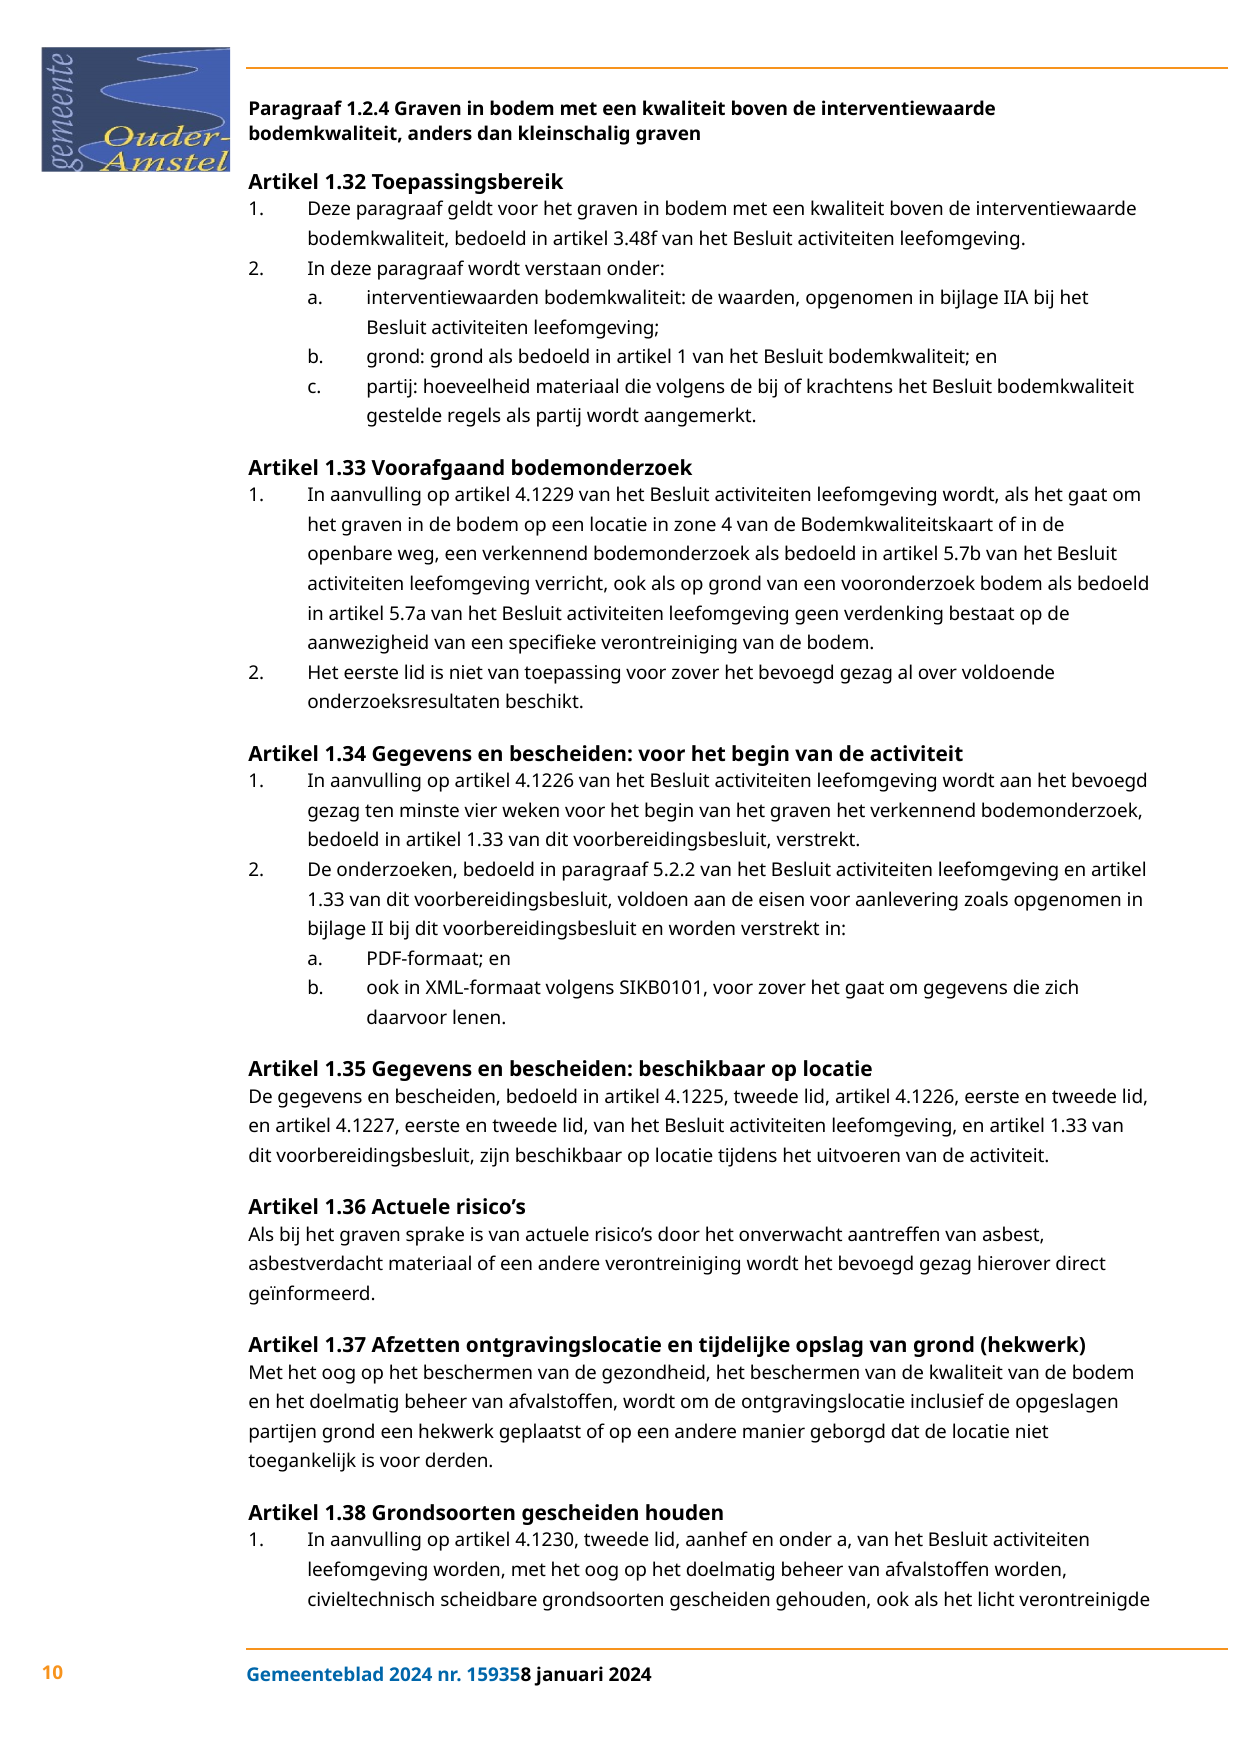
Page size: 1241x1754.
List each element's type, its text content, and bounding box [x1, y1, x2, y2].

list In aanvulling op artikel 4.1229 van het Besluit activiteiten leefomgeving wordt, als het gaat om het graven in de bodem op een locatie in zone 4 van de Bodemkwaliteitskaart of in de openbare weg, een verkennend bodemonderzoek als bedoeld in artikel 5.7b van het Besluit activiteiten leefomgeving verricht, ook als op grond van een vooronderzoek bodem als bedoeld in artikel 5.7a van het Besluit activiteiten leefomgeving geen verdenking bestaat op de aanwezigheid van een specifieke verontreiniging van de bodem. [248, 481, 1152, 655]
list In aanvulling op artikel 4.1230, tweede lid, aanhef en onder a, van het Besluit activiteiten leefomgeving worden, met het oog op het doelmatig beheer van afvalstoffen worden, civieltechnisch scheidbare grondsoorten gescheiden gehouden, ook als het licht verontreinigde [248, 1527, 1152, 1611]
list Deze paragraaf geldt voor het graven in bodem met een kwaliteit boven de interventiewaarde bodemkwaliteit, bedoeld in artikel 3.48f van het Besluit activiteiten leefomgeving. [248, 196, 1152, 251]
list In deze paragraaf wordt verstaan onder: [248, 255, 1152, 280]
text Artikel 1.34 Gegevens en bescheiden: voor het begin van de activiteit [248, 739, 1152, 767]
list interventiewaarden bodemkwaliteit: de waarden, opgenomen in bijlage IIA bij het Besluit activiteiten leefomgeving; [307, 284, 1152, 339]
text Artikel 1.35 Gegevens en bescheiden: beschikbaar op locatie [248, 1054, 1152, 1083]
list partij: hoeveelheid materiaal die volgens de bij of krachtens het Besluit bodemkwaliteit gestelde regels als partij wordt aangemerkt. [307, 373, 1152, 428]
text Als bij het graven sprake is van actuele risico’s door het onverwacht aantreffen van asbest, asbestverdacht materiaal of een andere verontreiniging wordt het bevoegd gezag hierover direct geïnformeerd. [248, 1221, 1152, 1306]
list In aanvulling op artikel 4.1226 van het Besluit activiteiten leefomgeving wordt aan het bevoegd gezag ten minste vier weken voor het begin van het graven het verkennend bodemonderzoek, bedoeld in artikel 1.33 van dit voorbereidingsbesluit, verstrekt. [248, 767, 1152, 852]
list Het eerste lid is niet van toepassing voor zover het bevoegd gezag al over voldoende onderzoeksresultaten beschikt. [248, 659, 1152, 714]
text De gegevens en bescheiden, bedoeld in artikel 4.1225, tweede lid, artikel 4.1226, eerste en tweede lid, en artikel 4.1227, eerste en tweede lid, van het Besluit activiteiten leefomgeving, en artikel 1.33 van dit voorbereidingsbesluit, zijn beschikbaar op locatie tijdens het uitvoeren van de activiteit. [248, 1083, 1152, 1168]
text Paragraaf 1.2.4 Graven in bodem met een kwaliteit boven de interventiewaarde bodemkwaliteit, anders dan kleinschalig graven [248, 95, 1152, 146]
text Artikel 1.33 Voorafgaand bodemonderzoek [248, 453, 1152, 481]
text Artikel 1.32 Toepassingsbereik [248, 167, 1152, 196]
list De onderzoeken, bedoeld in paragraaf 5.2.2 van het Besluit activiteiten leefomgeving en artikel 1.33 van dit voorbereidingsbesluit, voldoen aan de eisen voor aanlevering zoals opgenomen in bijlage II bij dit voorbereidingsbesluit en worden verstrekt in: [248, 856, 1152, 941]
picture [41, 47, 231, 172]
text Met het oog op het beschermen van de gezondheid, het beschermen van de kwaliteit van de bodem en het doelmatig beheer van afvalstoffen, wordt om de ontgravingslocatie inclusief de opgeslagen partijen grond een hekwerk geplaatst of op een andere manier geborgd dat de locatie niet toegankelijk is voor derden. [248, 1359, 1152, 1473]
text Artikel 1.36 Actuele risico’s [248, 1192, 1152, 1221]
list ook in XML-formaat volgens SIKB0101, voor zover het gaat om gegevens die zich daarvoor lenen. [307, 974, 1152, 1030]
text Artikel 1.37 Afzetten ontgravingslocatie en tijdelijke opslag van grond (hekwerk) [248, 1331, 1152, 1359]
list grond: grond als bedoeld in artikel 1 van het Besluit bodemkwaliteit; en [307, 343, 1152, 369]
list PDF-formaat; en [307, 945, 1152, 971]
text Artikel 1.38 Grondsoorten gescheiden houden [248, 1498, 1152, 1527]
